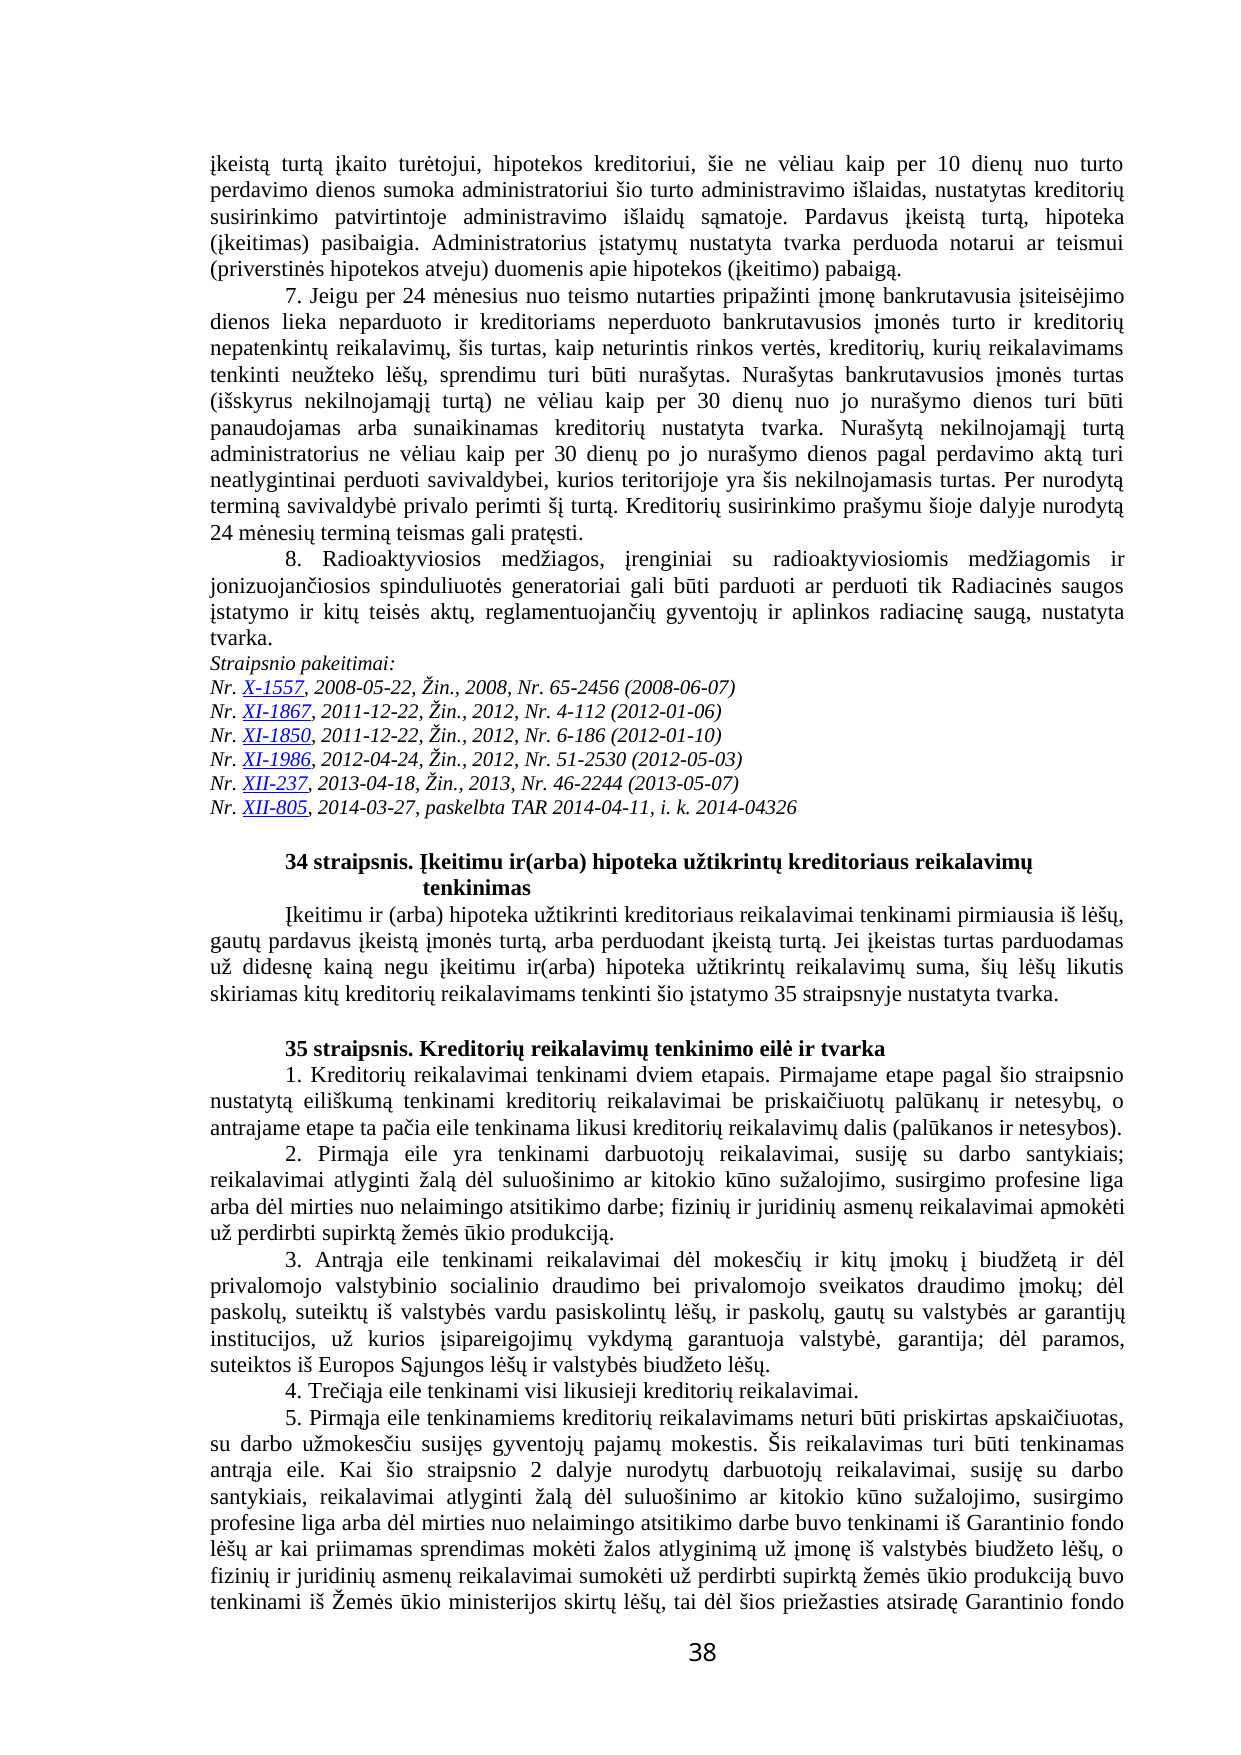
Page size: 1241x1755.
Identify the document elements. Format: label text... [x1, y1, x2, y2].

text tenkinimas [422, 874, 1126, 901]
text 4. Trečiąja eile tenkinami visi likusieji kreditorių reikalavimai. [210, 1377, 1126, 1404]
text 3. Antrąja eile tenkinami reikalavimai dėl mokesčių ir kitų įmokų į biudžetą ir dėl privalomojo valstybinio socialinio draudimo bei privalomojo sveikatos draudimo įmokų; dėl paskolų, suteiktų iš valstybės vardu pasiskolintų lėšų, ir paskolų, gautų su valstybės ar garantijų institucijos, už kurios įsipareigojimų vykdymą garantuoja valstybė, garantija; dėl paramos, suteiktos iš Europos Sąjungos lėšų ir valstybės biudžeto lėšų. [210, 1246, 1126, 1377]
text Nr. XII-805, 2014-03-27, paskelbta TAR 2014-04-11, i. k. 2014-04326 [210, 795, 1126, 819]
text Įkeitimu ir (arba) hipoteka užtikrinti kreditoriaus reikalavimai tenkinami pirmiausia iš lėšų, gautų pardavus įkeistą įmonės turtą, arba perduodant įkeistą turtą. Jei įkeistas turtas parduodamas už didesnę kainą negu įkeitimu ir(arba) hipoteka užtikrintų reikalavimų suma, šių lėšų likutis skiriamas kitų kreditorių reikalavimams tenkinti šio įstatymo 35 straipsnyje nustatyta tvarka. [210, 901, 1126, 1006]
text 7. Jeigu per 24 mėnesius nuo teismo nutarties pripažinti įmonę bankrutavusia įsiteisėjimo dienos lieka neparduoto ir kreditoriams neperduoto bankrutavusios įmonės turto ir kreditorių nepatenkintų reikalavimų, šis turtas, kaip neturintis rinkos vertės, kreditorių, kurių reikalavimams tenkinti neužteko lėšų, sprendimu turi būti nurašytas. Nurašytas bankrutavusios įmonės turtas (išskyrus nekilnojamąjį turtą) ne vėliau kaip per 30 dienų nuo jo nurašymo dienos turi būti panaudojamas arba sunaikinamas kreditorių nustatyta tvarka. Nurašytą nekilnojamąjį turtą administratorius ne vėliau kaip per 30 dienų po jo nurašymo dienos pagal perdavimo aktą turi neatlygintinai perduoti savivaldybei, kurios teritorijoje yra šis nekilnojamasis turtas. Per nurodytą terminą savivaldybė privalo perimti šį turtą. Kreditorių susirinkimo prašymu šioje dalyje nurodytą 24 mėnesių terminą teismas gali pratęsti. [210, 282, 1126, 545]
text įkeistą turtą įkaito turėtojui, hipotekos kreditoriui, šie ne vėliau kaip per 10 dienų nuo turto perdavimo dienos sumoka administratoriui šio turto administravimo išlaidas, nustatytas kreditorių susirinkimo patvirtintoje administravimo išlaidų sąmatoje. Pardavus įkeistą turtą, hipoteka (įkeitimas) pasibaigia. Administratorius įstatymų nustatyta tvarka perduoda notarui ar teismui (priverstinės hipotekos atveju) duomenis apie hipotekos (įkeitimo) pabaigą. [210, 150, 1126, 282]
text 2. Pirmąja eile yra tenkinami darbuotojų reikalavimai, susiję su darbo santykiais; reikalavimai atlyginti žalą dėl suluošinimo ar kitokio kūno sužalojimo, susirgimo profesine liga arba dėl mirties nuo nelaimingo atsitikimo darbe; fizinių ir juridinių asmenų reikalavimai apmokėti už perdirbti supirktą žemės ūkio produkciją. [210, 1140, 1126, 1246]
text Nr. XI-1850, 2011-12-22, Žin., 2012, Nr. 6-186 (2012-01-10) [210, 723, 1120, 747]
text 8. Radioaktyviosios medžiagos, įrenginiai su radioaktyviosiomis medžiagomis ir jonizuojančiosios spinduliuotės generatoriai gali būti parduoti ar perduoti tik Radiacinės saugos įstatymo ir kitų teisės aktų, reglamentuojančių gyventojų ir aplinkos radiacinę saugą, nustatyta tvarka. [210, 545, 1126, 651]
text 1. Kreditorių reikalavimai tenkinami dviem etapais. Pirmajame etape pagal šio straipsnio nustatytą eiliškumą tenkinami kreditorių reikalavimai be priskaičiuotų palūkanų ir netesybų, o antrajame etape ta pačia eile tenkinama likusi kreditorių reikalavimų dalis (palūkanos ir netesybos). [210, 1061, 1126, 1140]
text Nr. XI-1867, 2011-12-22, Žin., 2012, Nr. 4-112 (2012-01-06) [210, 699, 1120, 723]
text 5. Pirmąja eile tenkinamiems kreditorių reikalavimams neturi būti priskirtas apskaičiuotas, su darbo užmokesčiu susijęs gyventojų pajamų mokestis. Šis reikalavimas turi būti tenkinamas antrąja eile. Kai šio straipsnio 2 dalyje nurodytų darbuotojų reikalavimai, susiję su darbo santykiais, reikalavimai atlyginti žalą dėl suluošinimo ar kitokio kūno sužalojimo, susirgimo profesine liga arba dėl mirties nuo nelaimingo atsitikimo darbe buvo tenkinami iš Garantinio fondo lėšų ar kai priimamas sprendimas mokėti žalos atlyginimą už įmonę iš valstybės biudžeto lėšų, o fizinių ir juridinių asmenų reikalavimai sumokėti už perdirbti supirktą žemės ūkio produkciją buvo tenkinami iš Žemės ūkio ministerijos skirtų lėšų, tai dėl šios priežasties atsiradę Garantinio fondo [210, 1404, 1126, 1614]
text 35 straipsnis. Kreditorių reikalavimų tenkinimo eilė ir tvarka [210, 1035, 1126, 1061]
text Straipsnio pakeitimai: [210, 651, 1126, 675]
text Nr. XII-237, 2013-04-18, Žin., 2013, Nr. 46-2244 (2013-05-07) [210, 771, 1126, 795]
text 34 straipsnis. Įkeitimu ir(arba) hipoteka užtikrintų kreditoriaus reikalavimų [285, 848, 1126, 874]
text Nr. X-1557, 2008-05-22, Žin., 2008, Nr. 65-2456 (2008-06-07) [210, 675, 1126, 699]
text Nr. XI-1986, 2012-04-24, Žin., 2012, Nr. 51-2530 (2012-05-03) [210, 747, 1126, 771]
